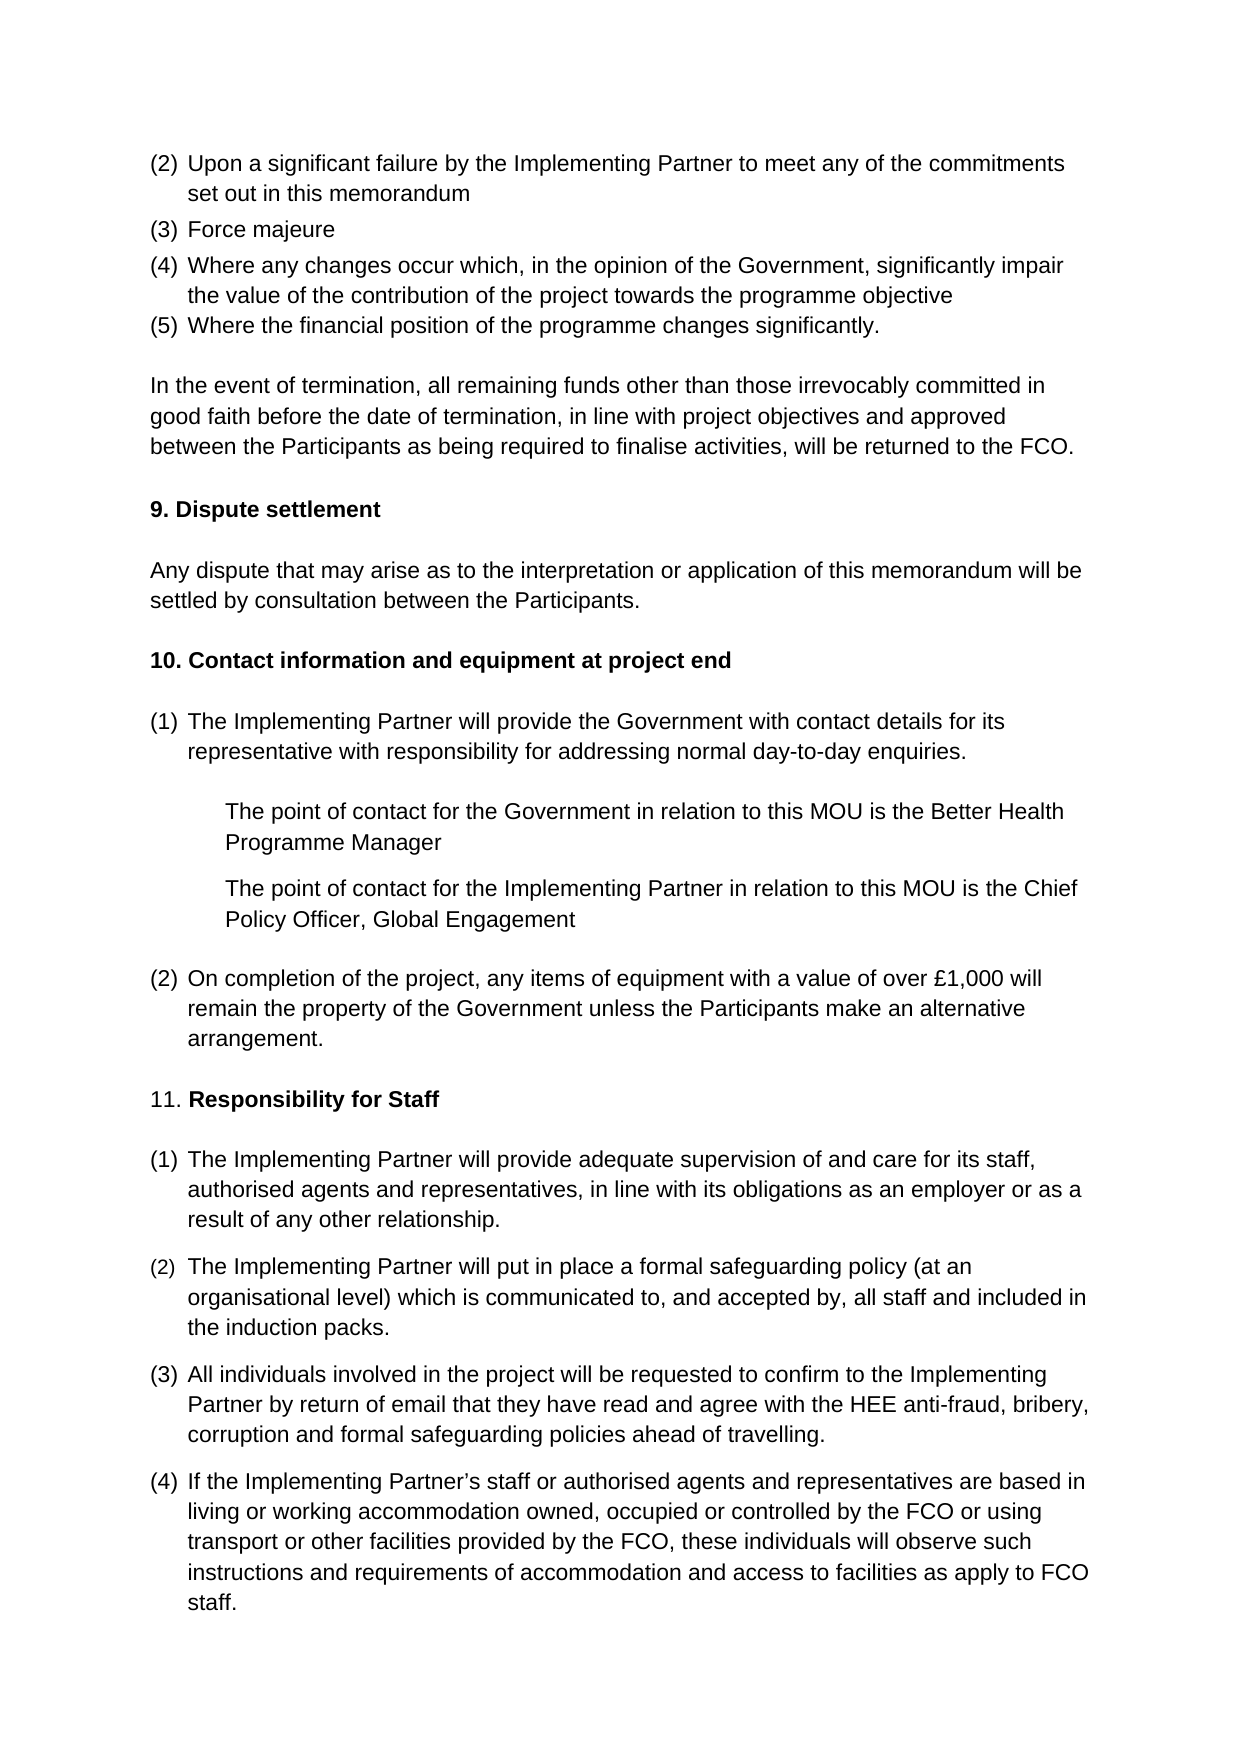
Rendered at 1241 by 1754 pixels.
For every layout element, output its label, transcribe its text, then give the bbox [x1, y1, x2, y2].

list If the Implementing Partner’s staff or authorised agents and representatives are based in living or working accommodation owned, occupied or controlled by the FCO or using transport or other facilities provided by the FCO, these individuals will observe such instructions and requirements of accommodation and access to facilities as apply to FCO staff. [150, 1468, 1090, 1615]
list Where the financial position of the programme changes significantly. [150, 312, 1090, 338]
list Where any changes occur which, in the opinion of the Government, significantly impair the value of the contribution of the project towards the programme objective [150, 252, 1090, 308]
list The Implementing Partner will provide adequate supervision of and care for its staff, authorised agents and representatives, in line with its obligations as an employer or as a result of any other relationship. [150, 1146, 1090, 1233]
text In the event of termination, all remaining funds other than those irrevocably committed in good faith before the date of termination, in line with project objectives and approved between the Participants as being required to finalise activities, will be returned to the FCO. [150, 372, 1090, 459]
list The Implementing Partner will put in place a formal safeguarding policy (at an organisational level) which is communicated to, and accepted by, all staff and included in the induction packs. [150, 1253, 1090, 1340]
list Force majeure [150, 216, 1090, 242]
list On completion of the project, any items of equipment with a value of over £1,000 will remain the property of the Government unless the Participants make an alternative arrangement. [150, 965, 1090, 1052]
text The point of contact for the Implementing Partner in relation to this MOU is the Chief Policy Officer, Global Engagement [225, 875, 1090, 961]
text Any dispute that may arise as to the interpretation or application of this memorandum will be settled by consultation between the Participants. [150, 557, 1090, 613]
list The Implementing Partner will provide the Government with contact details for its representative with responsibility for addressing normal day-to-day enquiries. [150, 708, 1090, 764]
text 10. Contact information and equipment at project end [150, 647, 1090, 673]
text 11. Responsibility for Staff [150, 1086, 1090, 1112]
list Upon a significant failure by the Implementing Partner to meet any of the commitments set out in this memorandum [150, 150, 1090, 207]
text The point of contact for the Government in relation to this MOU is the Better Health Programme Manager [225, 798, 1090, 855]
text 9. Dispute settlement [150, 496, 1090, 522]
list All individuals involved in the project will be requested to confirm to the Implementing Partner by return of email that they have read and agree with the HEE anti-fraud, bribery, corruption and formal safeguarding policies ahead of travelling. [150, 1361, 1090, 1447]
